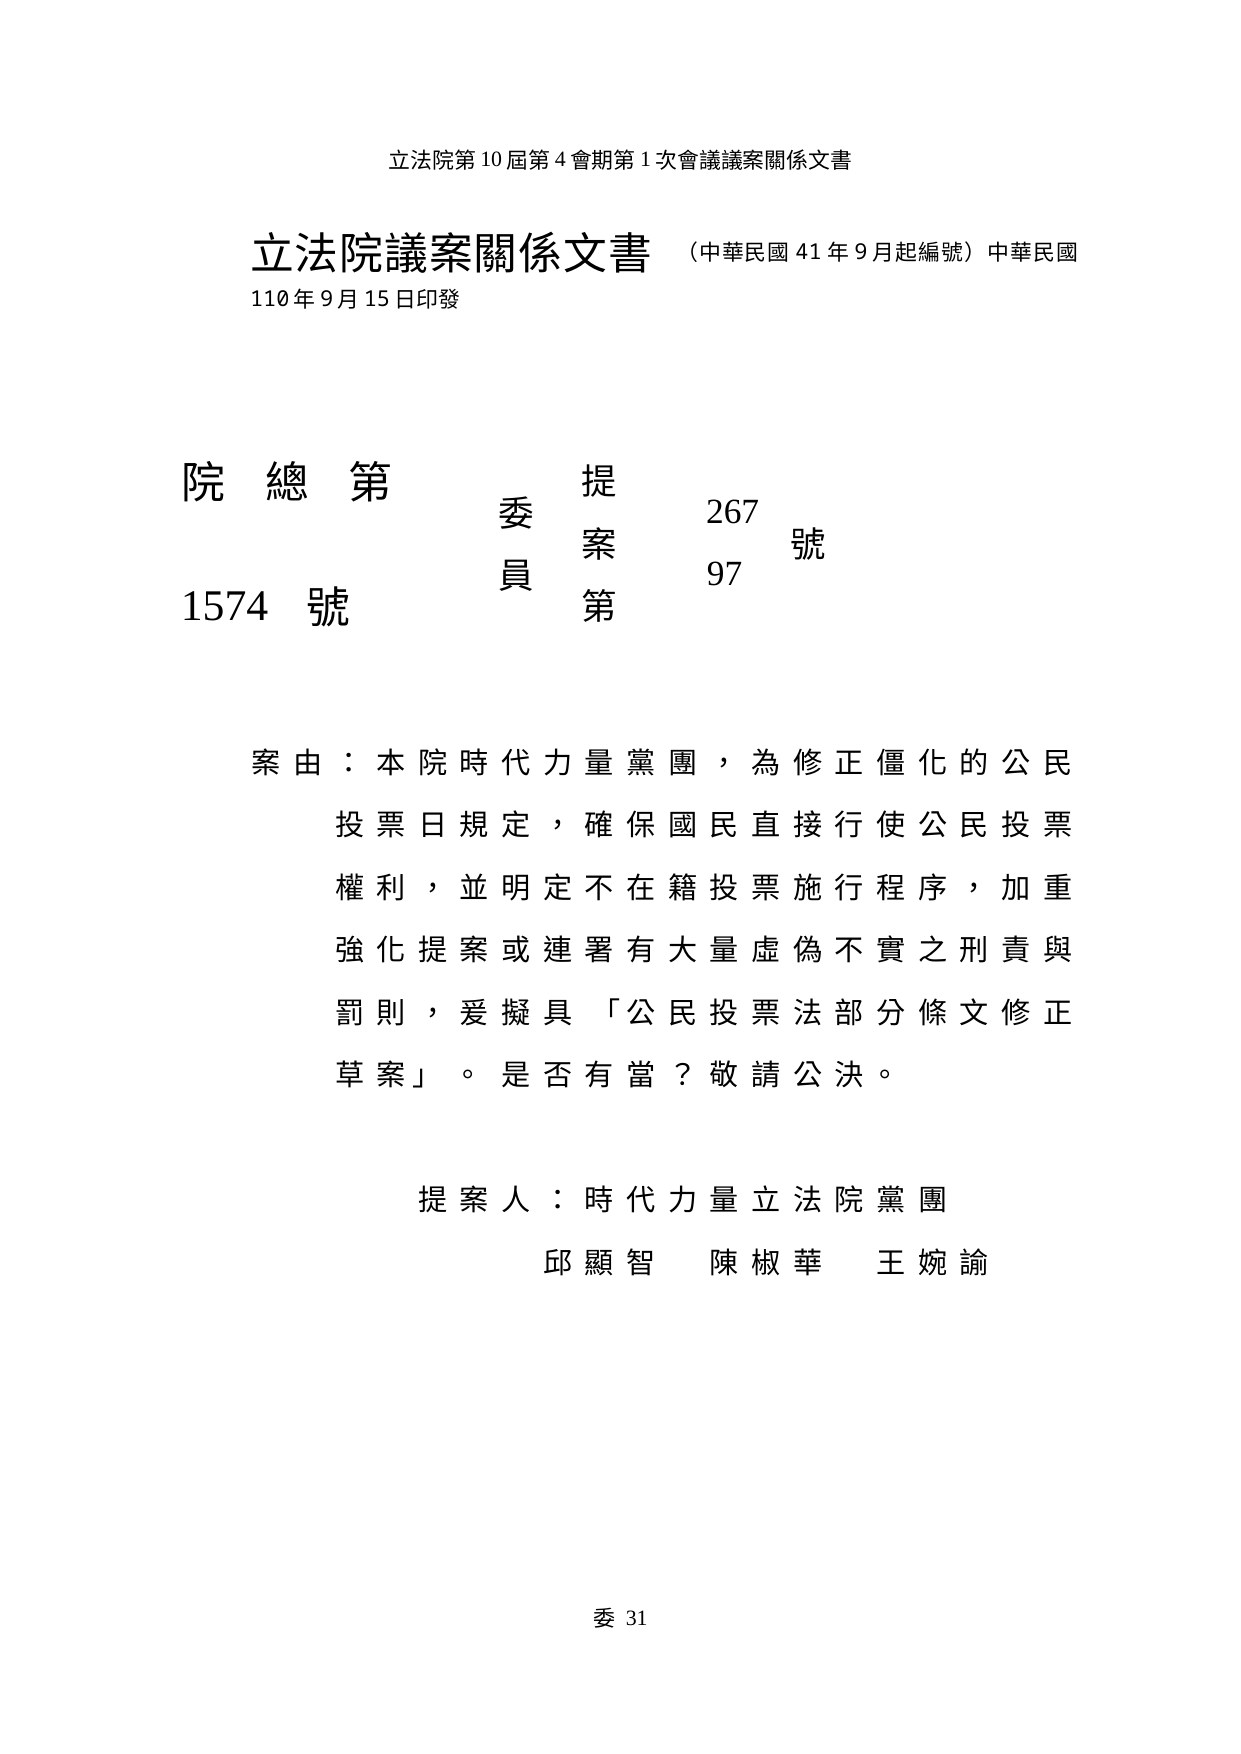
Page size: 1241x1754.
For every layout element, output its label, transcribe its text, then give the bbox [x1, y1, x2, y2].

text 提案人：時代力量立法院黨團 [403, 1156, 1078, 1219]
table_header [810, 406, 815, 534]
table_header 委員 [441, 406, 556, 656]
table_header [810, 542, 815, 656]
table_header 提案第 [556, 406, 661, 656]
text 立法院議案關係文書 （中華民國41年9月起編號）中華民國110年9月15日印發 [250, 219, 1078, 314]
table_header 院總第1574號 [162, 406, 441, 656]
text 案由：本院時代力量黨團，為修正僵化的公民投票日規定，確保國民直接行使公民投票權利，並明定不在籍投票施行程序，加重強化提案或連署有大量虛偽不實之刑責與罰則，爰擬具「公民投票法部分條文修正草案」。是否有當？敬請公決。 [217, 719, 1078, 1094]
table_header [815, 406, 829, 656]
table_header 號 [773, 406, 810, 656]
text 邱顯智 陳椒華 王婉諭 [521, 1219, 1078, 1281]
table_header 26797 [661, 406, 773, 656]
